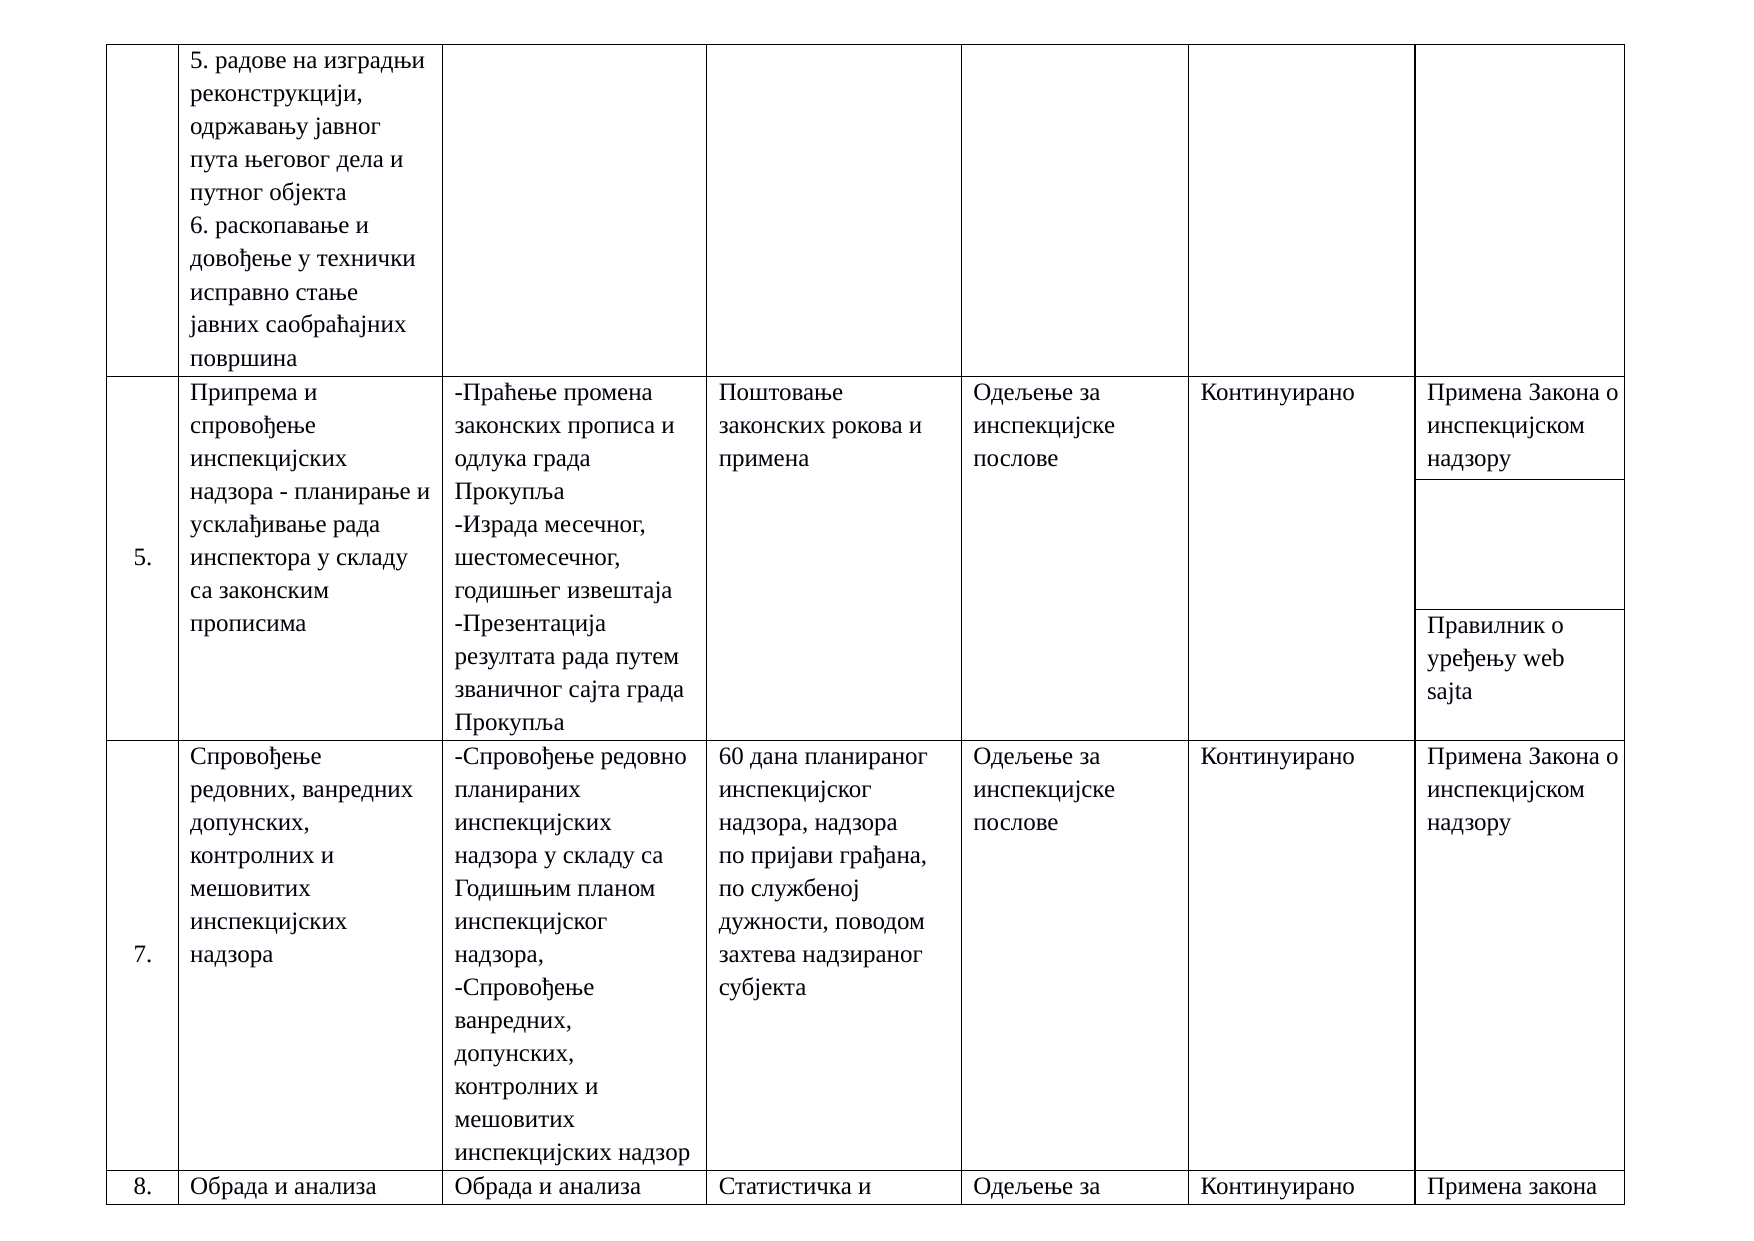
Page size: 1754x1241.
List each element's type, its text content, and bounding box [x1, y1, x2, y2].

table_cell Спровођење редовних, ванредних допунских, контролних и мешовитих инспекцијских надзора [179, 741, 442, 1170]
table_cell -Праћење промена законских прописа и одлука града Прокупља -Израда месечног, шестомесечног, годишњег извештаја -Презентација резултата рада путем званичног сајта града Прокупља [443, 377, 706, 740]
table_cell Правилник о уређењу web sajta [1416, 610, 1624, 740]
table_cell [443, 45, 706, 376]
table_cell Примена Закона о инспекцијском надзору [1416, 377, 1624, 479]
table_cell 7. [107, 741, 178, 1170]
table_cell Обрада и анализа [443, 1171, 706, 1204]
table_cell Одељење за инспекцијске послове [962, 741, 1188, 1170]
table_cell [1416, 480, 1624, 609]
table_cell Одељење за [962, 1171, 1188, 1204]
table_cell 60 дана планираног инспекцијског надзора, надзора по пријави грађана, по службеној дужности, поводом захтева надзираног субјекта [707, 741, 961, 1170]
table_cell Обрада и анализа [179, 1171, 442, 1204]
table_cell 8. [107, 1171, 178, 1204]
table_cell Статистичка и [707, 1171, 961, 1204]
table_cell Континуирано [1189, 741, 1414, 1170]
table_cell [1189, 45, 1414, 376]
table_cell Континуирано [1189, 1171, 1414, 1204]
table_cell Континуирано [1189, 377, 1414, 740]
table_cell Поштовање законских рокова и примена [707, 377, 961, 740]
table_cell [107, 45, 178, 376]
table_cell [707, 45, 961, 376]
table_cell [962, 45, 1188, 376]
table_cell [1416, 45, 1624, 376]
table_cell -Спровођење редовно планираних инспекцијских надзора у складу са Годишњим планом инспекцијског надзора, -Спровођење ванредних, допунских, контролних и мешовитих инспекцијских надзор [443, 741, 706, 1170]
table_cell 5. [107, 377, 178, 740]
table_cell Примена закона [1416, 1171, 1624, 1204]
table_cell Припрема и спровођење инспекцијских надзора - планирање и усклађивање рада инспектора у складу са законским прописима [179, 377, 442, 740]
table_cell Одељење за инспекцијске послове [962, 377, 1188, 740]
table_cell 5. радове на изградњи реконструкцији, одржавању јавног пута његовог дела и путног објекта 6. раскопавање и довођење у технички исправно стање јавних саобраћајних површина [179, 45, 442, 376]
table_cell Примена Закона о инспекцијском надзору [1416, 741, 1624, 1170]
